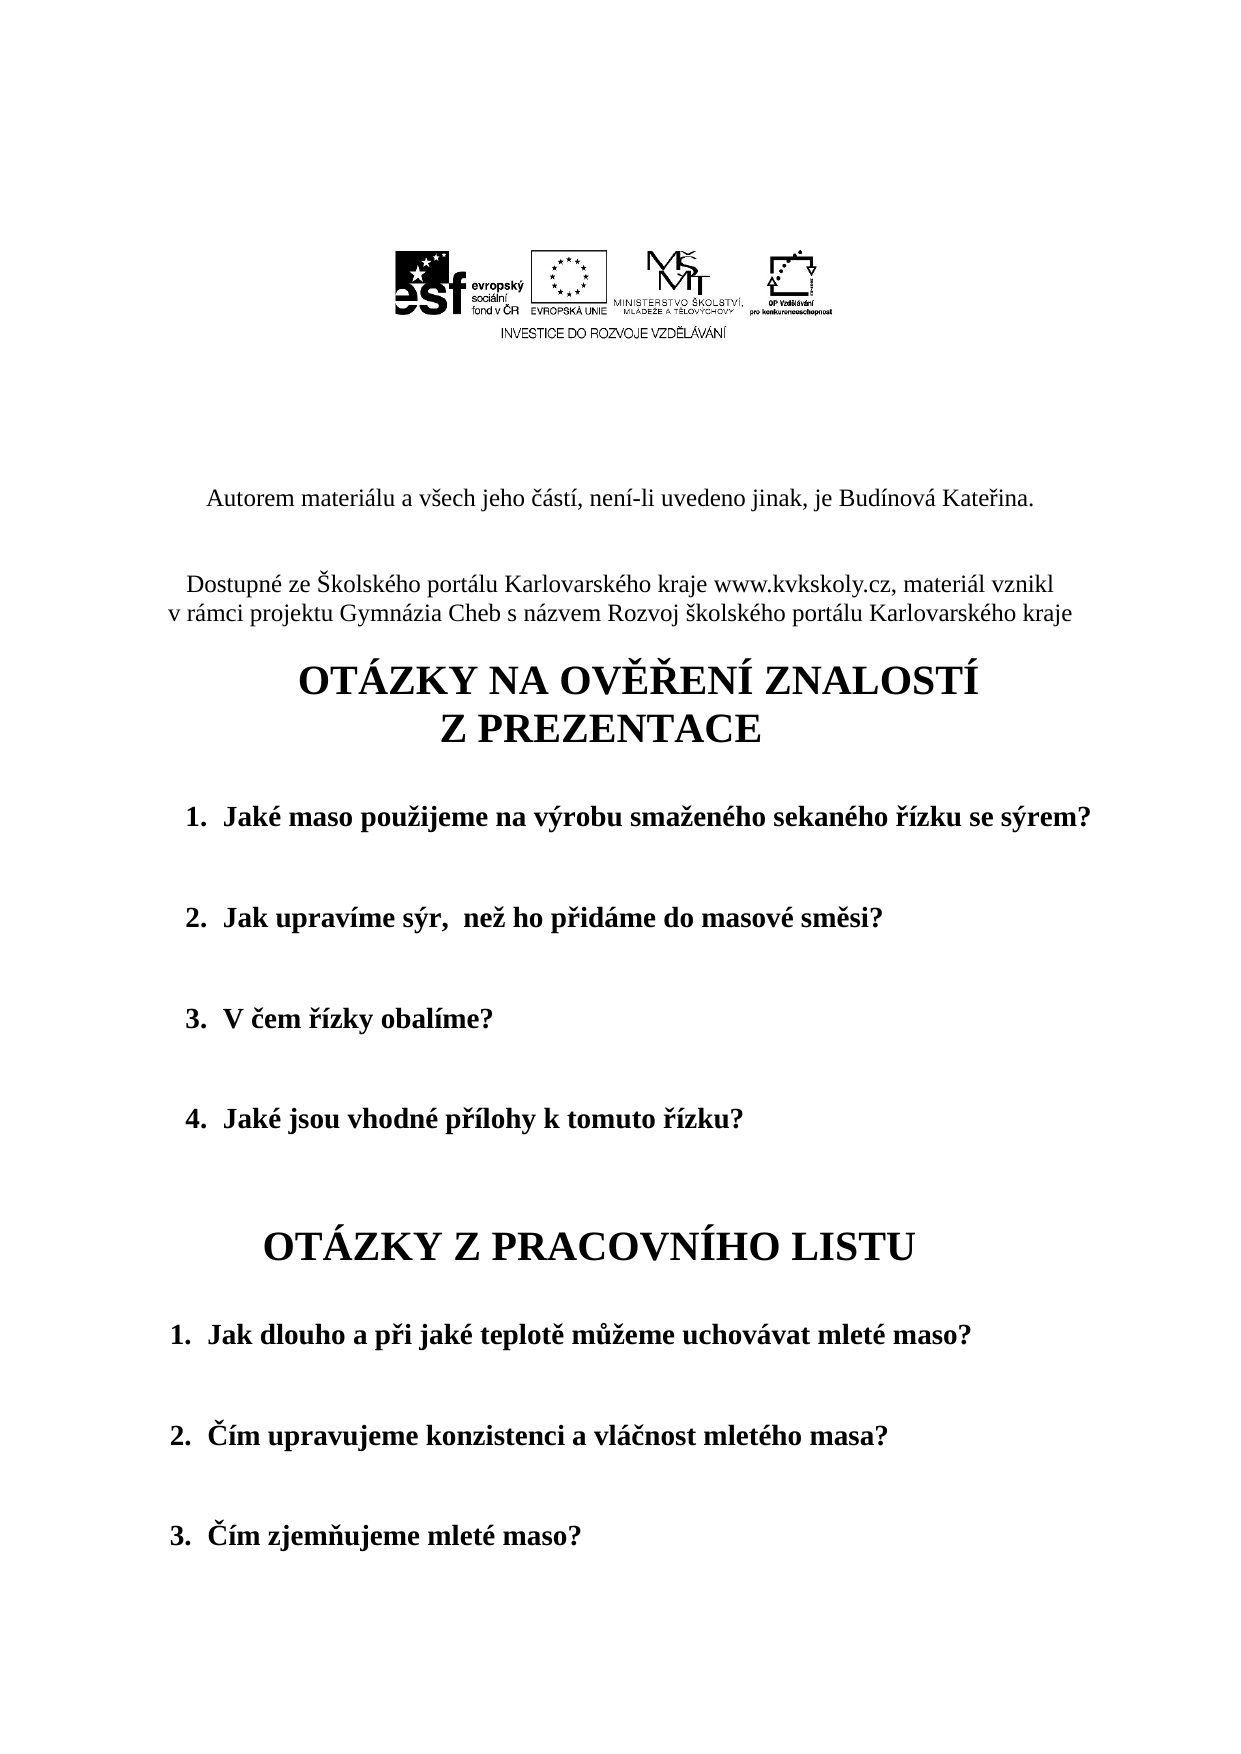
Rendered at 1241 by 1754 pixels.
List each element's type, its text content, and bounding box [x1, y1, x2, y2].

text Dostupné ze Školského portálu Karlovarského kraje www.kvkskoly.cz, materiál vznikl v rámci projektu Gymnázia Cheb s názvem Rozvoj školského portálu Karlovarského kraje [148, 569, 1093, 627]
list V čem řízky obalíme? [185, 1001, 1093, 1034]
text OTÁZKY NA OVĚŘENÍ ZNALOSTÍ [148, 656, 1093, 704]
list Jak upravíme sýr, než ho přidáme do masové směsi? [185, 900, 1093, 934]
list Čím upravujeme konzistenci a vláčnost mletého masa? [169, 1418, 1093, 1451]
list Čím zjemňujeme mleté maso? [169, 1518, 1093, 1552]
text Z PREZENTACE [148, 704, 1093, 752]
list Jaké maso použijeme na výrobu smaženého sekaného řízku se sýrem? [185, 799, 1093, 833]
text Autorem materiálu a všech jeho částí, není-li uvedeno jinak, je Budínová Kateřina. [148, 483, 1093, 512]
text OTÁZKY Z PRACOVNÍHO LISTU [148, 1221, 1093, 1269]
list Jak dlouho a při jaké teplotě můžeme uchovávat mleté maso? [169, 1317, 1093, 1351]
list Jaké jsou vhodné přílohy k tomuto řízku? [185, 1101, 1093, 1135]
